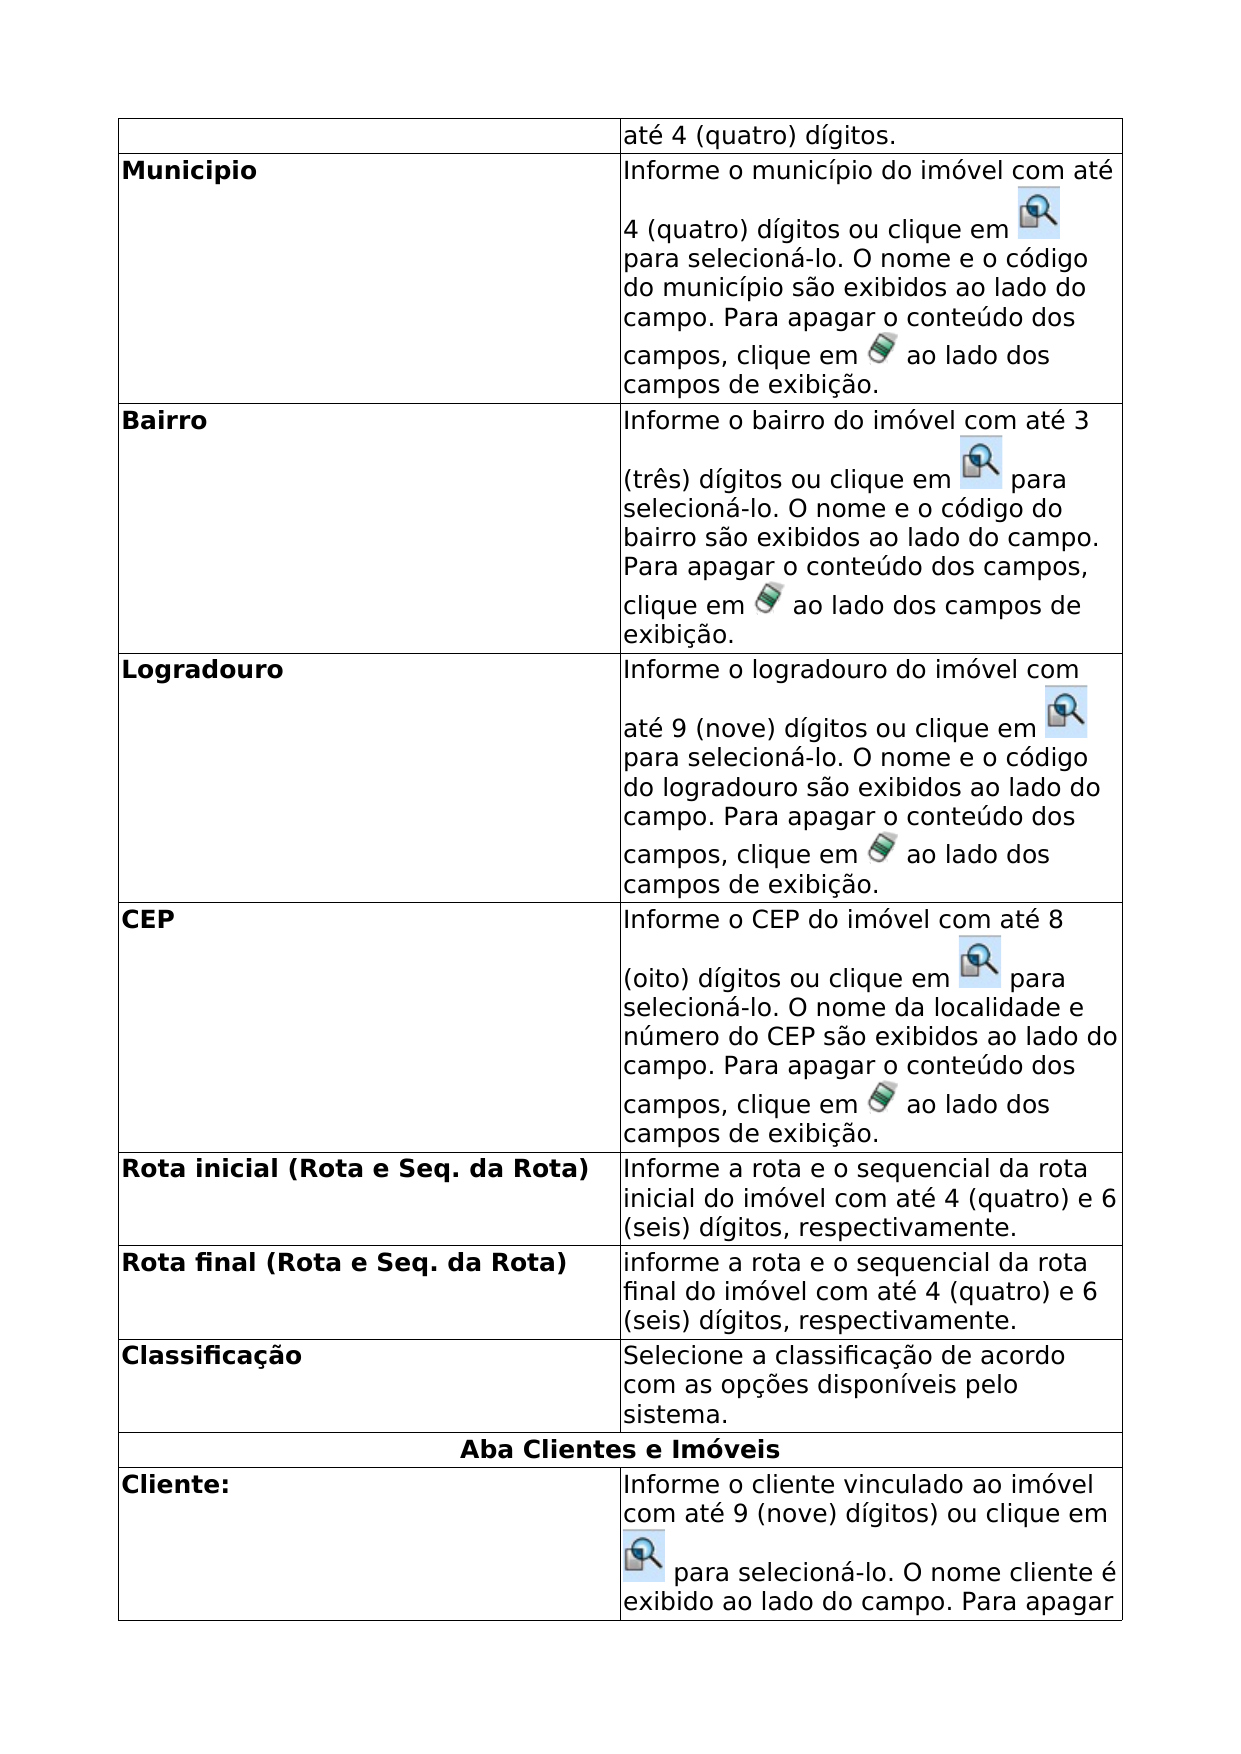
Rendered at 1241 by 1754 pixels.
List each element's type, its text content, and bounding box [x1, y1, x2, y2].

table_cell Cliente: [119, 1468, 620, 1619]
table_cell Bairro [119, 404, 620, 652]
picture [753, 581, 785, 615]
picture [960, 435, 1003, 489]
table_cell [119, 119, 620, 153]
picture [1045, 684, 1088, 738]
table_cell informe a rota e o sequencial da rota final do imóvel com até 4 (quatro) e 6 (seis) dígitos, respectivamente. [621, 1246, 1122, 1338]
table_cell até 4 (quatro) dígitos. [621, 119, 1122, 153]
table_cell Rota inicial (Rota e Seq. da Rota) [119, 1153, 620, 1245]
table_cell Informe o CEP do imóvel com até 8 (oito) dígitos ou clique em para selecioná-lo. O nome da localidade e número do CEP são exibidos ao lado do campo. Para apagar o conteúdo dos campos, clique em ao lado dos campos de exibição. [621, 903, 1122, 1152]
picture [622, 1528, 665, 1582]
table_cell Logradouro [119, 654, 620, 902]
table_cell Informe o bairro do imóvel com até 3 (três) dígitos ou clique em para selecioná-lo. O nome e o código do bairro são exibidos ao lado do campo. Para apagar o conteúdo dos campos, clique em ao lado dos campos de exibição. [621, 404, 1122, 652]
table_cell Informe o cliente vinculado ao imóvel com até 9 (nove) dígitos) ou clique em para selecioná-lo. O nome cliente é exibido ao lado do campo. Para apagar [621, 1468, 1122, 1619]
table_cell Municipio [119, 154, 620, 403]
table_cell Rota final (Rota e Seq. da Rota) [119, 1246, 620, 1338]
table_cell Classificação [119, 1340, 620, 1432]
table_cell Selecione a classificação de acordo com as opções disponíveis pelo sistema. [621, 1340, 1122, 1432]
table_cell Informe o logradouro do imóvel com até 9 (nove) dígitos ou clique em para selecioná-lo. O nome e o código do logradouro são exibidos ao lado do campo. Para apagar o conteúdo dos campos, clique em ao lado dos campos de exibição. [621, 654, 1122, 902]
picture [866, 1080, 898, 1114]
picture [1017, 185, 1060, 239]
picture [866, 831, 898, 864]
table_cell Aba Clientes e Imóveis [119, 1433, 1122, 1467]
picture [866, 332, 898, 365]
table_cell Informe o município do imóvel com até 4 (quatro) dígitos ou clique em para selecioná-lo. O nome e o código do município são exibidos ao lado do campo. Para apagar o conteúdo dos campos, clique em ao lado dos campos de exibição. [621, 154, 1122, 403]
picture [958, 934, 1002, 988]
table_cell CEP [119, 903, 620, 1152]
table_cell Informe a rota e o sequencial da rota inicial do imóvel com até 4 (quatro) e 6 (seis) dígitos, respectivamente. [621, 1153, 1122, 1245]
